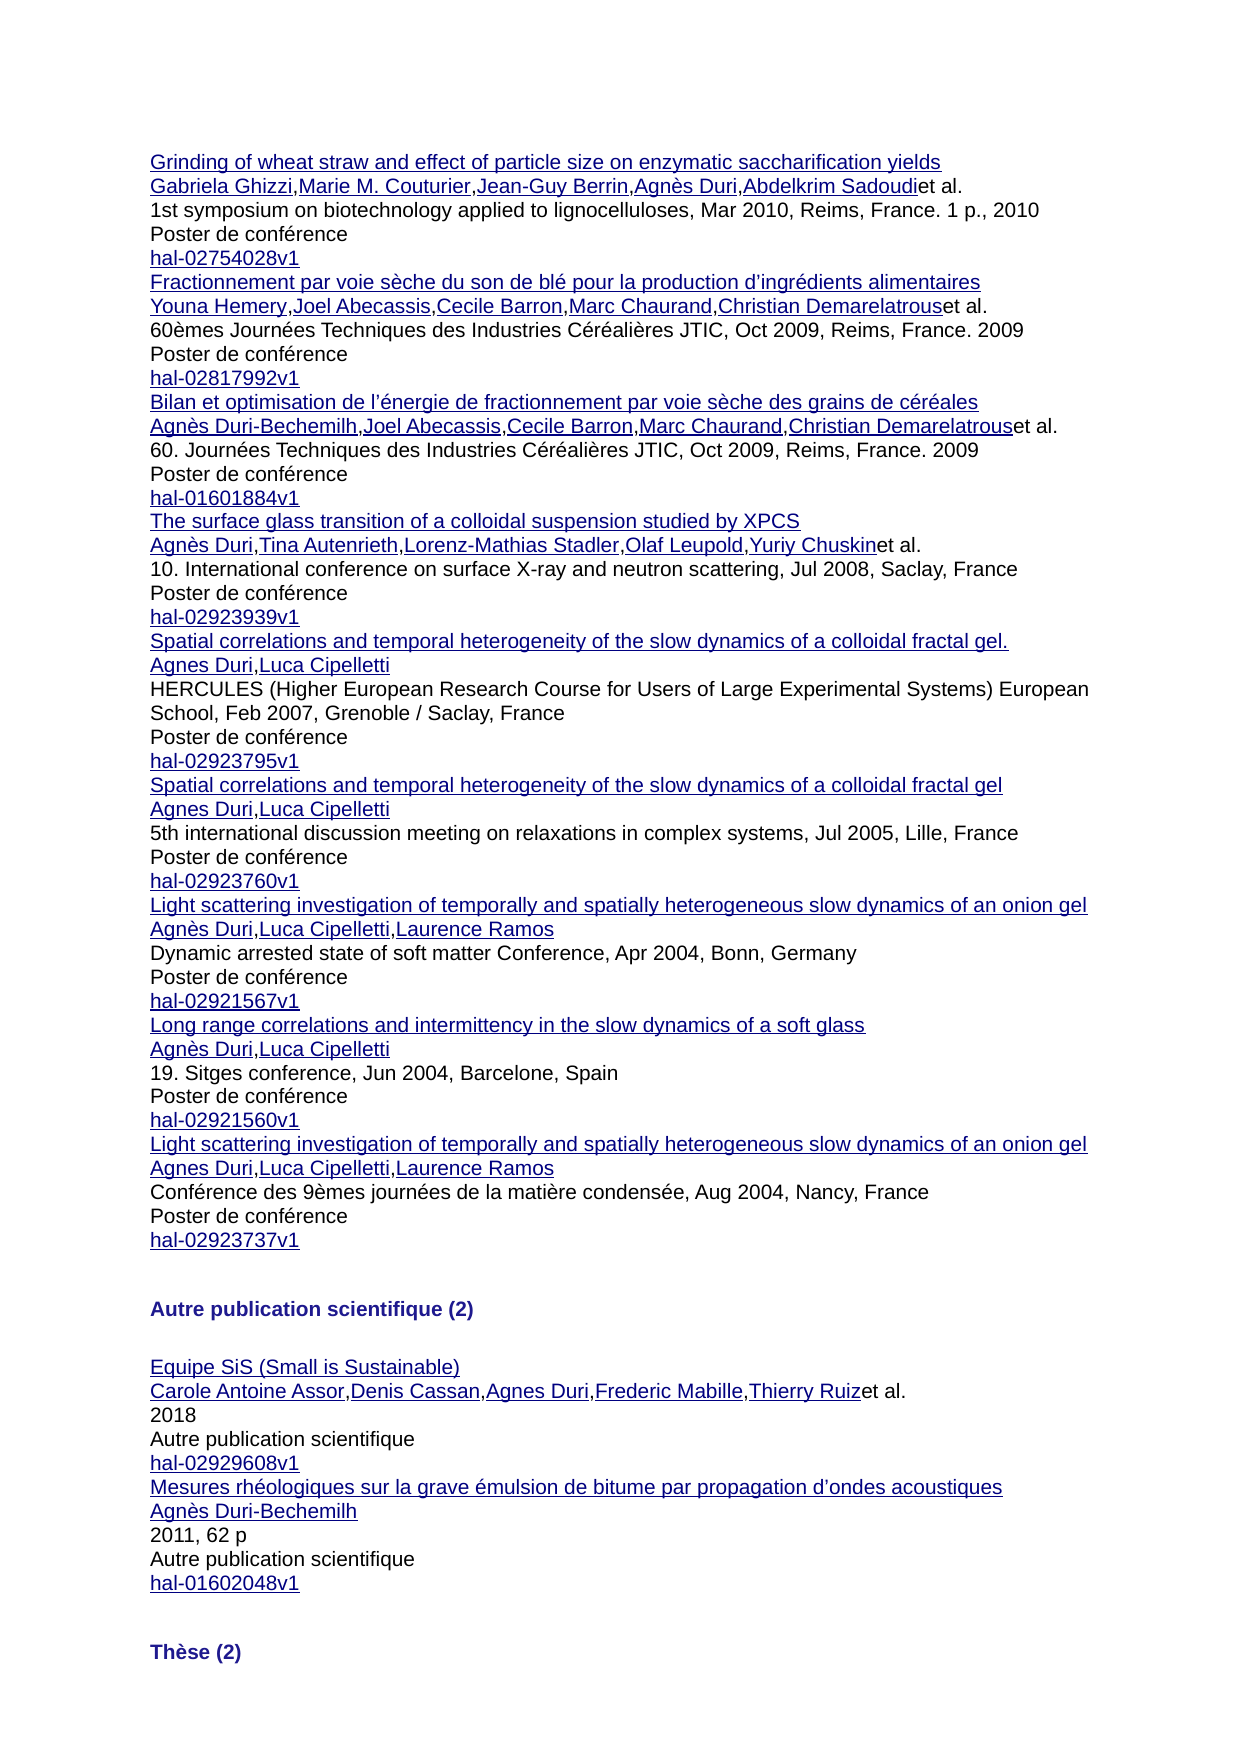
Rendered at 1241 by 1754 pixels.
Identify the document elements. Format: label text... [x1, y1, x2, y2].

table_cell Light scattering investigation of temporally and spatially heterogeneous slow dynamics of an onion gel Agnès Duri,Luca Cipelletti,Laurence Ramos Dynamic arrested state of soft matter Conference, Apr 2004, Bonn, Germany Poster de conférence hal-02921567v1 [150, 893, 1090, 1012]
subtitle Autre publication scientifique (2) [150, 1297, 1090, 1321]
table_header Equipe SiS (Small is Sustainable) Carole Antoine Assor,Denis Cassan,Agnes Duri,Frederic Mabille,Thierry Ruizet al. 2018 Autre publication scientifique hal-02929608v1 [150, 1355, 1090, 1475]
table_cell Mesures rhéologiques sur la grave émulsion de bitume par propagation d’ondes acoustiques Agnès Duri-Bechemilh 2011, 62 p Autre publication scientifique hal-01602048v1 [150, 1475, 1090, 1595]
subtitle Thèse (2) [150, 1639, 1090, 1663]
table_cell Spatial correlations and temporal heterogeneity of the slow dynamics of a colloidal fractal gel. Agnes Duri,Luca Cipelletti HERCULES (Higher European Research Course for Users of Large Experimental Systems) European School, Feb 2007, Grenoble / Saclay, France Poster de conférence hal-02923795v1 [150, 629, 1090, 773]
table_cell Light scattering investigation of temporally and spatially heterogeneous slow dynamics of an onion gel Agnes Duri,Luca Cipelletti,Laurence Ramos Conférence des 9èmes journées de la matière condensée, Aug 2004, Nancy, France Poster de conférence hal-02923737v1 [150, 1132, 1090, 1252]
table_cell Long range correlations and intermittency in the slow dynamics of a soft glass Agnès Duri,Luca Cipelletti 19. Sitges conference, Jun 2004, Barcelone, Spain Poster de conférence hal-02921560v1 [150, 1013, 1090, 1132]
table_cell Grinding of wheat straw and effect of particle size on enzymatic saccharification yields Gabriela Ghizzi,Marie M. Couturier,Jean-Guy Berrin,Agnès Duri,Abdelkrim Sadoudiet al. 1st symposium on biotechnology applied to lignocelluloses, Mar 2010, Reims, France. 1 p., 2010 Poster de conférence hal-02754028v1 [150, 150, 1090, 270]
table_cell Spatial correlations and temporal heterogeneity of the slow dynamics of a colloidal fractal gel Agnes Duri,Luca Cipelletti 5th international discussion meeting on relaxations in complex systems, Jul 2005, Lille, France Poster de conférence hal-02923760v1 [150, 773, 1090, 893]
table_cell The surface glass transition of a colloidal suspension studied by XPCS Agnès Duri,Tina Autenrieth,Lorenz-Mathias Stadler,Olaf Leupold,Yuriy Chuskinet al. 10. International conference on surface X-ray and neutron scattering, Jul 2008, Saclay, France Poster de conférence hal-02923939v1 [150, 509, 1090, 629]
table_cell Fractionnement par voie sèche du son de blé pour la production d’ingrédients alimentaires Youna Hemery,Joel Abecassis,Cecile Barron,Marc Chaurand,Christian Demarelatrouset al. 60èmes Journées Techniques des Industries Céréalières JTIC, Oct 2009, Reims, France. 2009 Poster de conférence hal-02817992v1 [150, 270, 1090, 389]
table_cell Bilan et optimisation de l’énergie de fractionnement par voie sèche des grains de céréales Agnès Duri-Bechemilh,Joel Abecassis,Cecile Barron,Marc Chaurand,Christian Demarelatrouset al. 60. Journées Techniques des Industries Céréalières JTIC, Oct 2009, Reims, France. 2009 Poster de conférence hal-01601884v1 [150, 390, 1090, 509]
